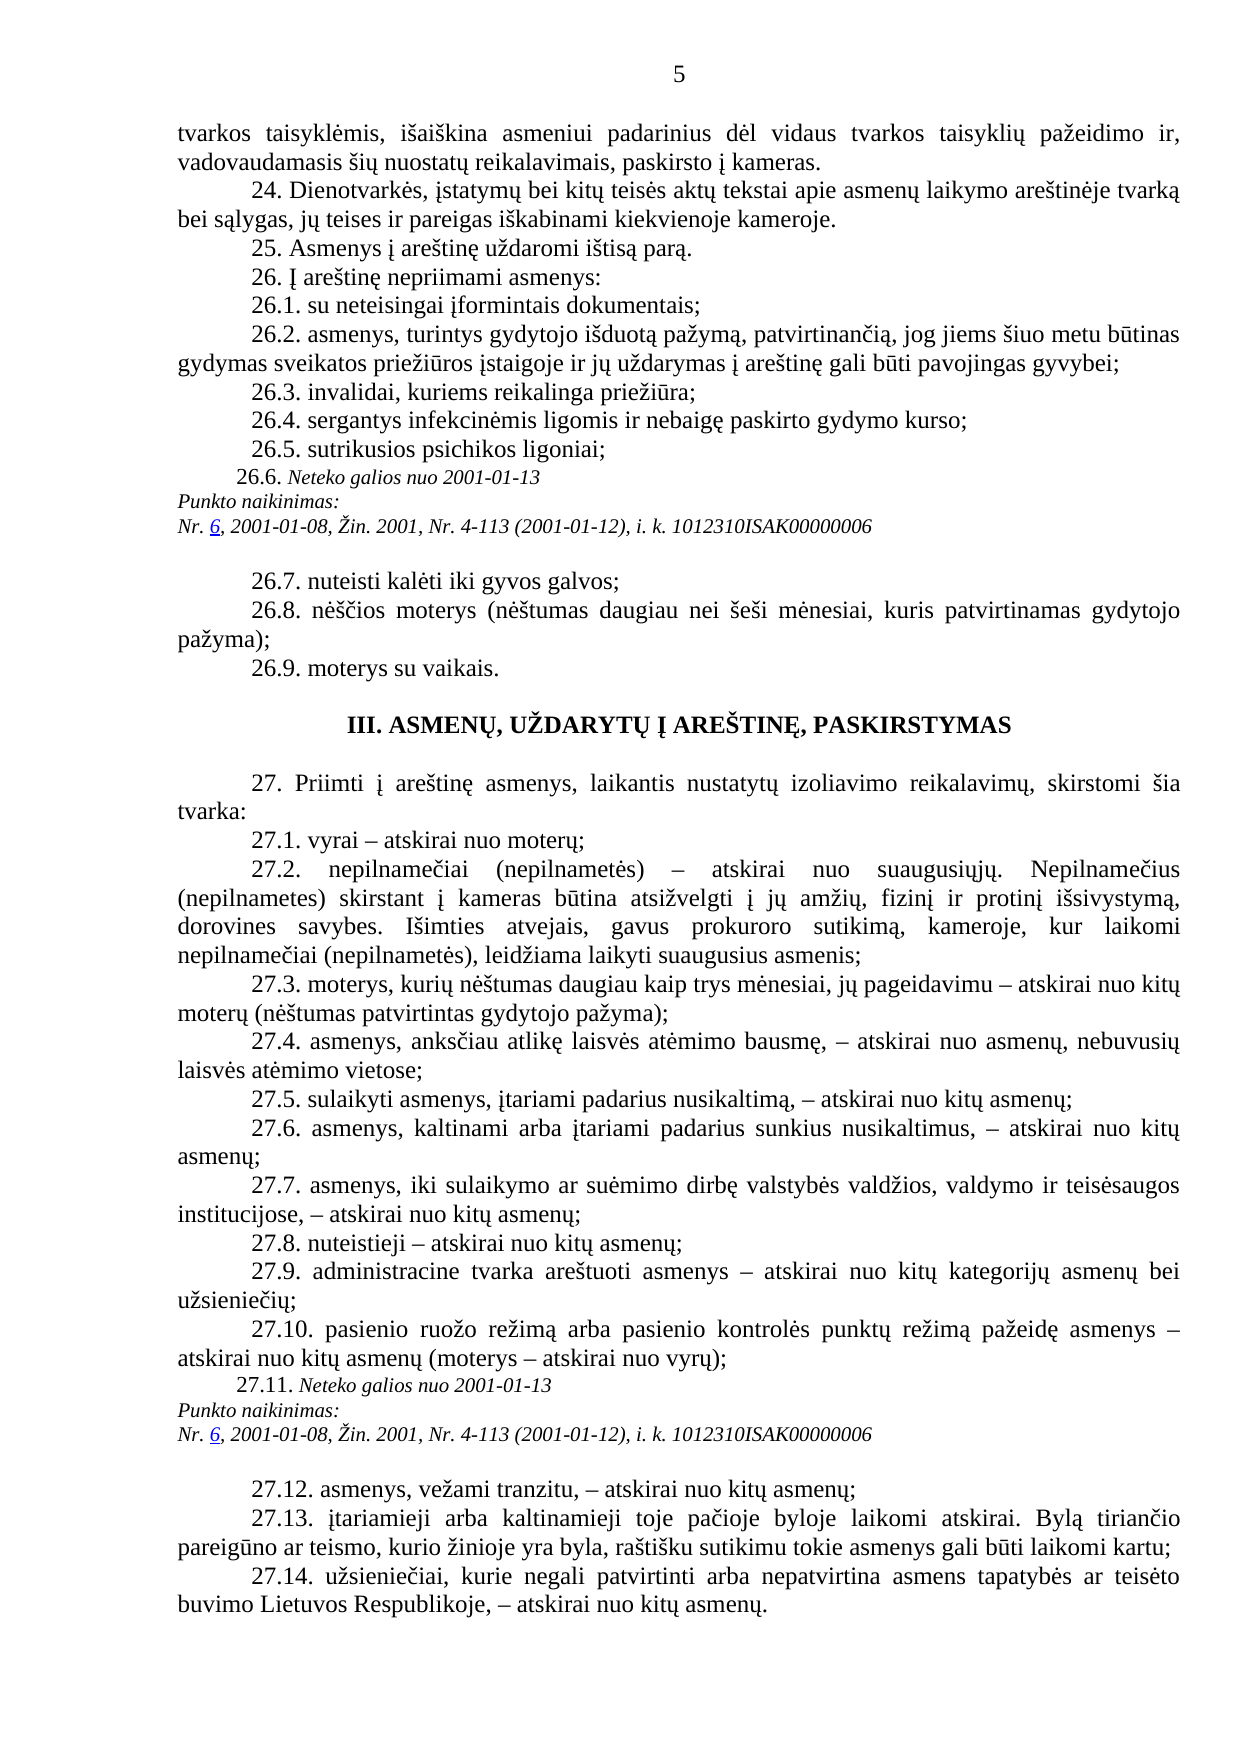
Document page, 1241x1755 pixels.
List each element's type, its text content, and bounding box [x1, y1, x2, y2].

text 26. Į areštinę nepriimami asmenys: [177, 262, 1181, 291]
text 27.6. asmenys, kaltinami arba įtariami padarius sunkius nusikaltimus, – atskirai nuo kitų asmenų; [177, 1113, 1181, 1170]
text 27.2. nepilnamečiai (nepilnametės) – atskirai nuo suaugusiųjų. Nepilnamečius (nepilnametes) skirstant į kameras būtina atsižvelgti į jų amžių, fizinį ir protinį išsivystymą, dorovines savybes. Išimties atvejais, gavus prokuroro sutikimą, kameroje, kur laikomi nepilnamečiai (nepilnametės), leidžiama laikyti suaugusius asmenis; [177, 854, 1181, 969]
text 26.5. sutrikusios psichikos ligoniai; [177, 434, 1181, 463]
text Punkto naikinimas: [177, 489, 1181, 513]
text 27.4. asmenys, anksčiau atlikę laisvės atėmimo bausmę, – atskirai nuo asmenų, nebuvusių laisvės atėmimo vietose; [177, 1026, 1181, 1084]
text 27.10. pasienio ruožo režimą arba pasienio kontrolės punktų režimą pažeidę asmenys – atskirai nuo kitų asmenų (moterys – atskirai nuo vyrų); [177, 1314, 1181, 1371]
text 27.8. nuteistieji – atskirai nuo kitų asmenų; [177, 1228, 1181, 1256]
text 27. Priimti į areštinę asmenys, laikantis nustatytų izoliavimo reikalavimų, skirstomi šia tvarka: [177, 768, 1181, 825]
text 27.5. sulaikyti asmenys, įtariami padarius nusikaltimą, – atskirai nuo kitų asmenų; [177, 1084, 1181, 1113]
text 26.6. Neteko galios nuo 2001-01-13 [177, 463, 1181, 489]
text 27.12. asmenys, vežami tranzitu, – atskirai nuo kitų asmenų; [177, 1474, 1181, 1503]
text 27.14. užsieniečiai, kurie negali patvirtinti arba nepatvirtina asmens tapatybės ar teisėto buvimo Lietuvos Respublikoje, – atskirai nuo kitų asmenų. [177, 1561, 1181, 1618]
text 26.7. nuteisti kalėti iki gyvos galvos; [177, 566, 1181, 595]
text 26.3. invalidai, kuriems reikalinga priežiūra; [177, 377, 1181, 406]
text Punkto naikinimas: [177, 1398, 1181, 1422]
text 27.1. vyrai – atskirai nuo moterų; [177, 825, 1181, 854]
text 26.9. moterys su vaikais. [177, 653, 1181, 681]
text 27.11. Neteko galios nuo 2001-01-13 [177, 1371, 1181, 1398]
text Nr. 6, 2001-01-08, Žin. 2001, Nr. 4-113 (2001-01-12), i. k. 1012310ISAK00000006 [177, 513, 1181, 538]
text 24. Dienotvarkės, įstatymų bei kitų teisės aktų tekstai apie asmenų laikymo areštinėje tvarką bei sąlygas, jų teises ir pareigas iškabinami kiekvienoje kameroje. [177, 176, 1181, 233]
text 26.1. su neteisingai įformintais dokumentais; [177, 291, 1181, 319]
text Nr. 6, 2001-01-08, Žin. 2001, Nr. 4-113 (2001-01-12), i. k. 1012310ISAK00000006 [177, 1422, 1181, 1446]
text III. ASMENŲ, UŽDARYTŲ Į AREŠTINĘ, PASKIRSTYMAS [177, 710, 1181, 739]
text tvarkos taisyklėmis, išaiškina asmeniui padarinius dėl vidaus tvarkos taisyklių pažeidimo ir, vadovaudamasis šių nuostatų reikalavimais, paskirsto į kameras. [177, 118, 1181, 176]
text 26.2. asmenys, turintys gydytojo išduotą pažymą, patvirtinančią, jog jiems šiuo metu būtinas gydymas sveikatos priežiūros įstaigoje ir jų uždarymas į areštinę gali būti pavojingas gyvybei; [177, 319, 1181, 377]
text 27.3. moterys, kurių nėštumas daugiau kaip trys mėnesiai, jų pageidavimu – atskirai nuo kitų moterų (nėštumas patvirtintas gydytojo pažyma); [177, 969, 1181, 1026]
text 27.7. asmenys, iki sulaikymo ar suėmimo dirbę valstybės valdžios, valdymo ir teisėsaugos institucijose, – atskirai nuo kitų asmenų; [177, 1170, 1181, 1228]
text 26.4. sergantys infekcinėmis ligomis ir nebaigę paskirto gydymo kurso; [177, 406, 1181, 434]
text 25. Asmenys į areštinę uždaromi ištisą parą. [177, 233, 1181, 262]
text 27.13. įtariamieji arba kaltinamieji toje pačioje byloje laikomi atskirai. Bylą tiriančio pareigūno ar teismo, kurio žinioje yra byla, raštišku sutikimu tokie asmenys gali būti laikomi kartu; [177, 1503, 1181, 1561]
text 27.9. administracine tvarka areštuoti asmenys – atskirai nuo kitų kategorijų asmenų bei užsieniečių; [177, 1256, 1181, 1314]
text 26.8. nėščios moterys (nėštumas daugiau nei šeši mėnesiai, kuris patvirtinamas gydytojo pažyma); [177, 595, 1181, 653]
